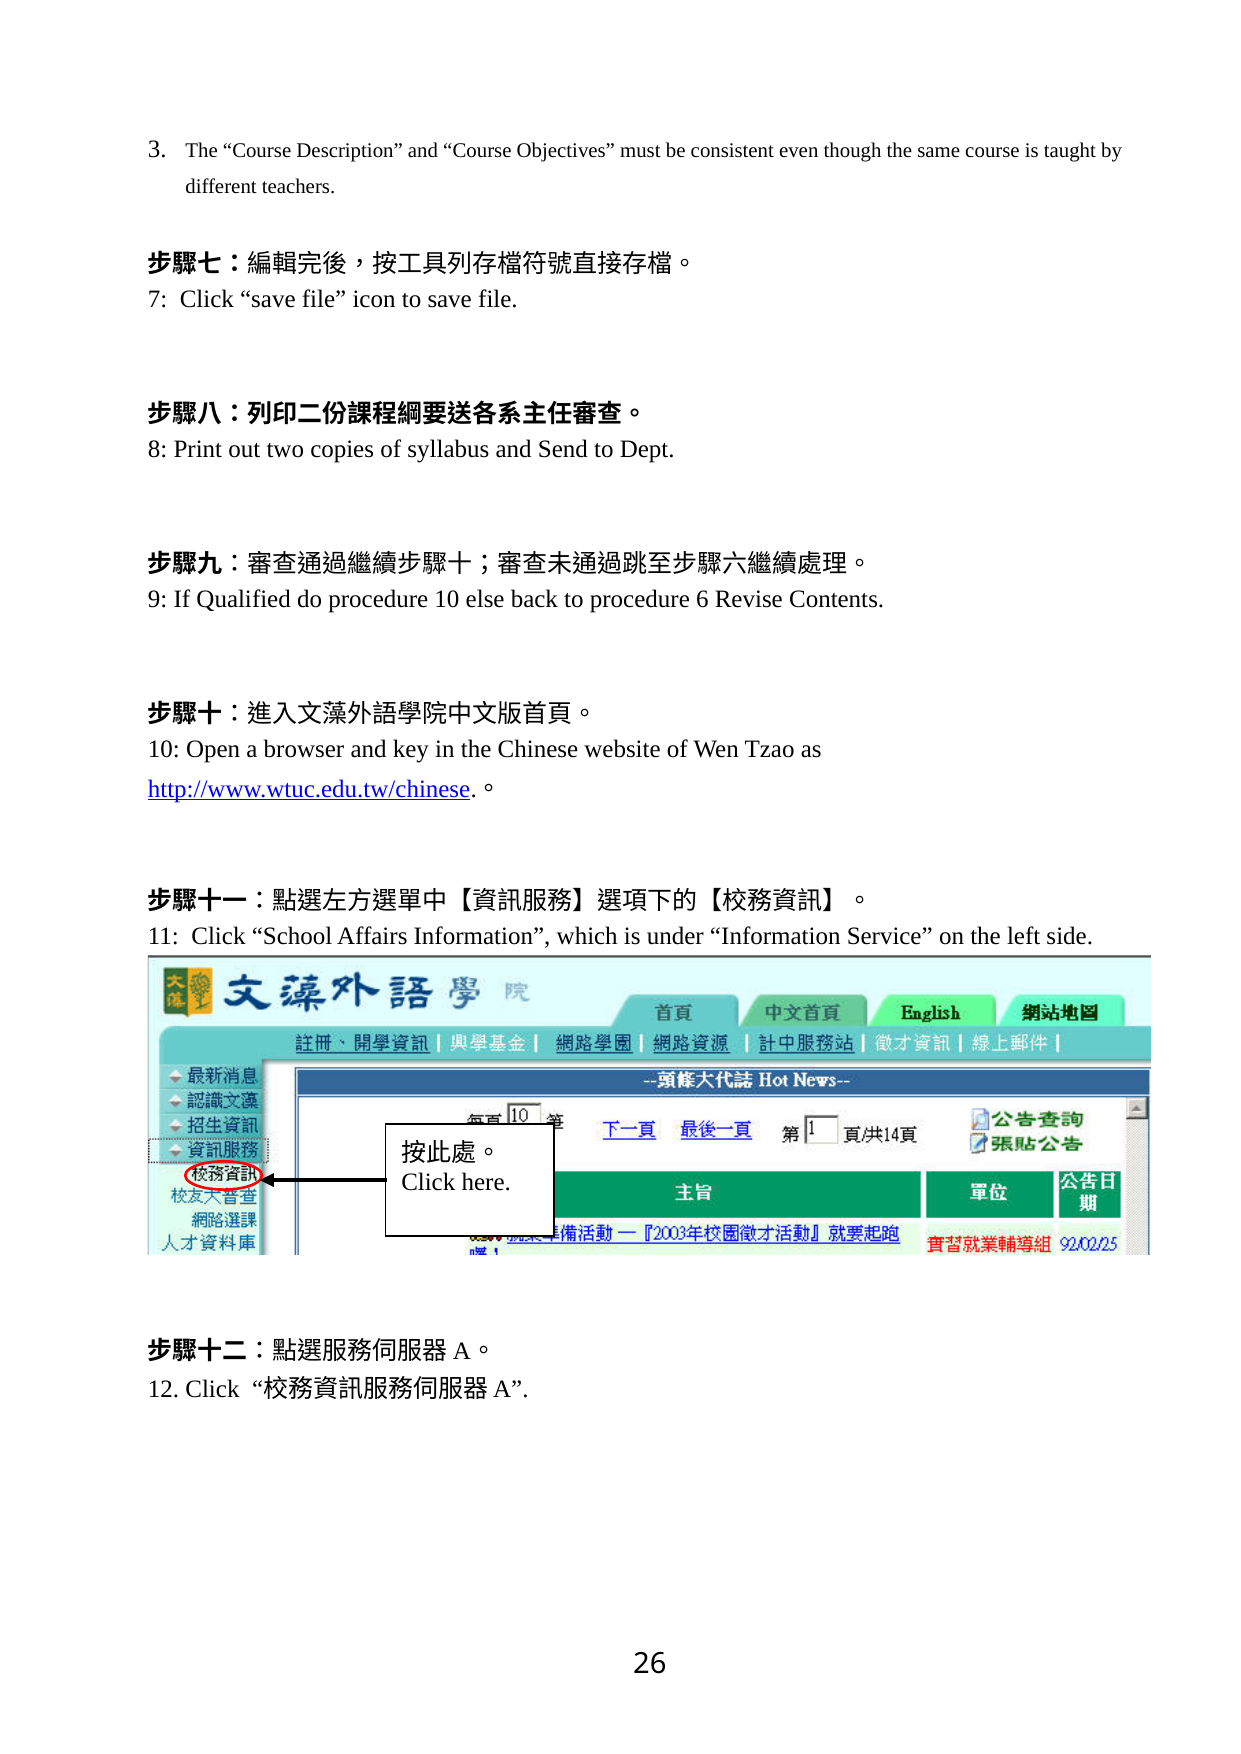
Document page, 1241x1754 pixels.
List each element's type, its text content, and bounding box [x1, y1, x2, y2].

text 11: Click “School Affairs Information”, which is under “Information Service” on the left side. [148, 918, 1152, 955]
text 步驟十二：點選服務伺服器A。 [148, 1330, 1152, 1368]
text 12. Click “校務資訊服務伺服器A”. [148, 1368, 1152, 1405]
text 步驟十一：點選左方選單中【資訊服務】選項下的【校務資訊】。 [148, 880, 1152, 918]
text 8: Print out two copies of syllabus and Send to Dept. [148, 430, 1152, 468]
text 7: Click “save file” icon to save file. [148, 280, 1152, 318]
text 按此處。 [401, 1132, 538, 1168]
text 步驟十：進入文藻外語學院中文版首頁。 [148, 693, 1152, 730]
picture [147, 955, 1151, 1255]
text 步驟九：審查通過繼續步驟十；審查未通過跳至步驟六繼續處理。 [148, 543, 1152, 580]
text 步驟八：列印二份課程綱要送各系主任審查。 [148, 393, 1152, 430]
list The “Course Description” and “Course Objectives” must be consistent even though the same course is taught by different teachers. [148, 130, 1152, 205]
text 步驟七：編輯完後，按工具列存檔符號直接存檔。 [148, 243, 1152, 280]
text 9: If Qualified do procedure 10 else back to procedure 6 Revise Contents. [148, 580, 1152, 618]
text Click here. [401, 1168, 538, 1196]
text 10: Open a browser and key in the Chinese website of Wen Tzao as http://www.wtuc.edu.tw/chinese.。 [148, 730, 1152, 805]
